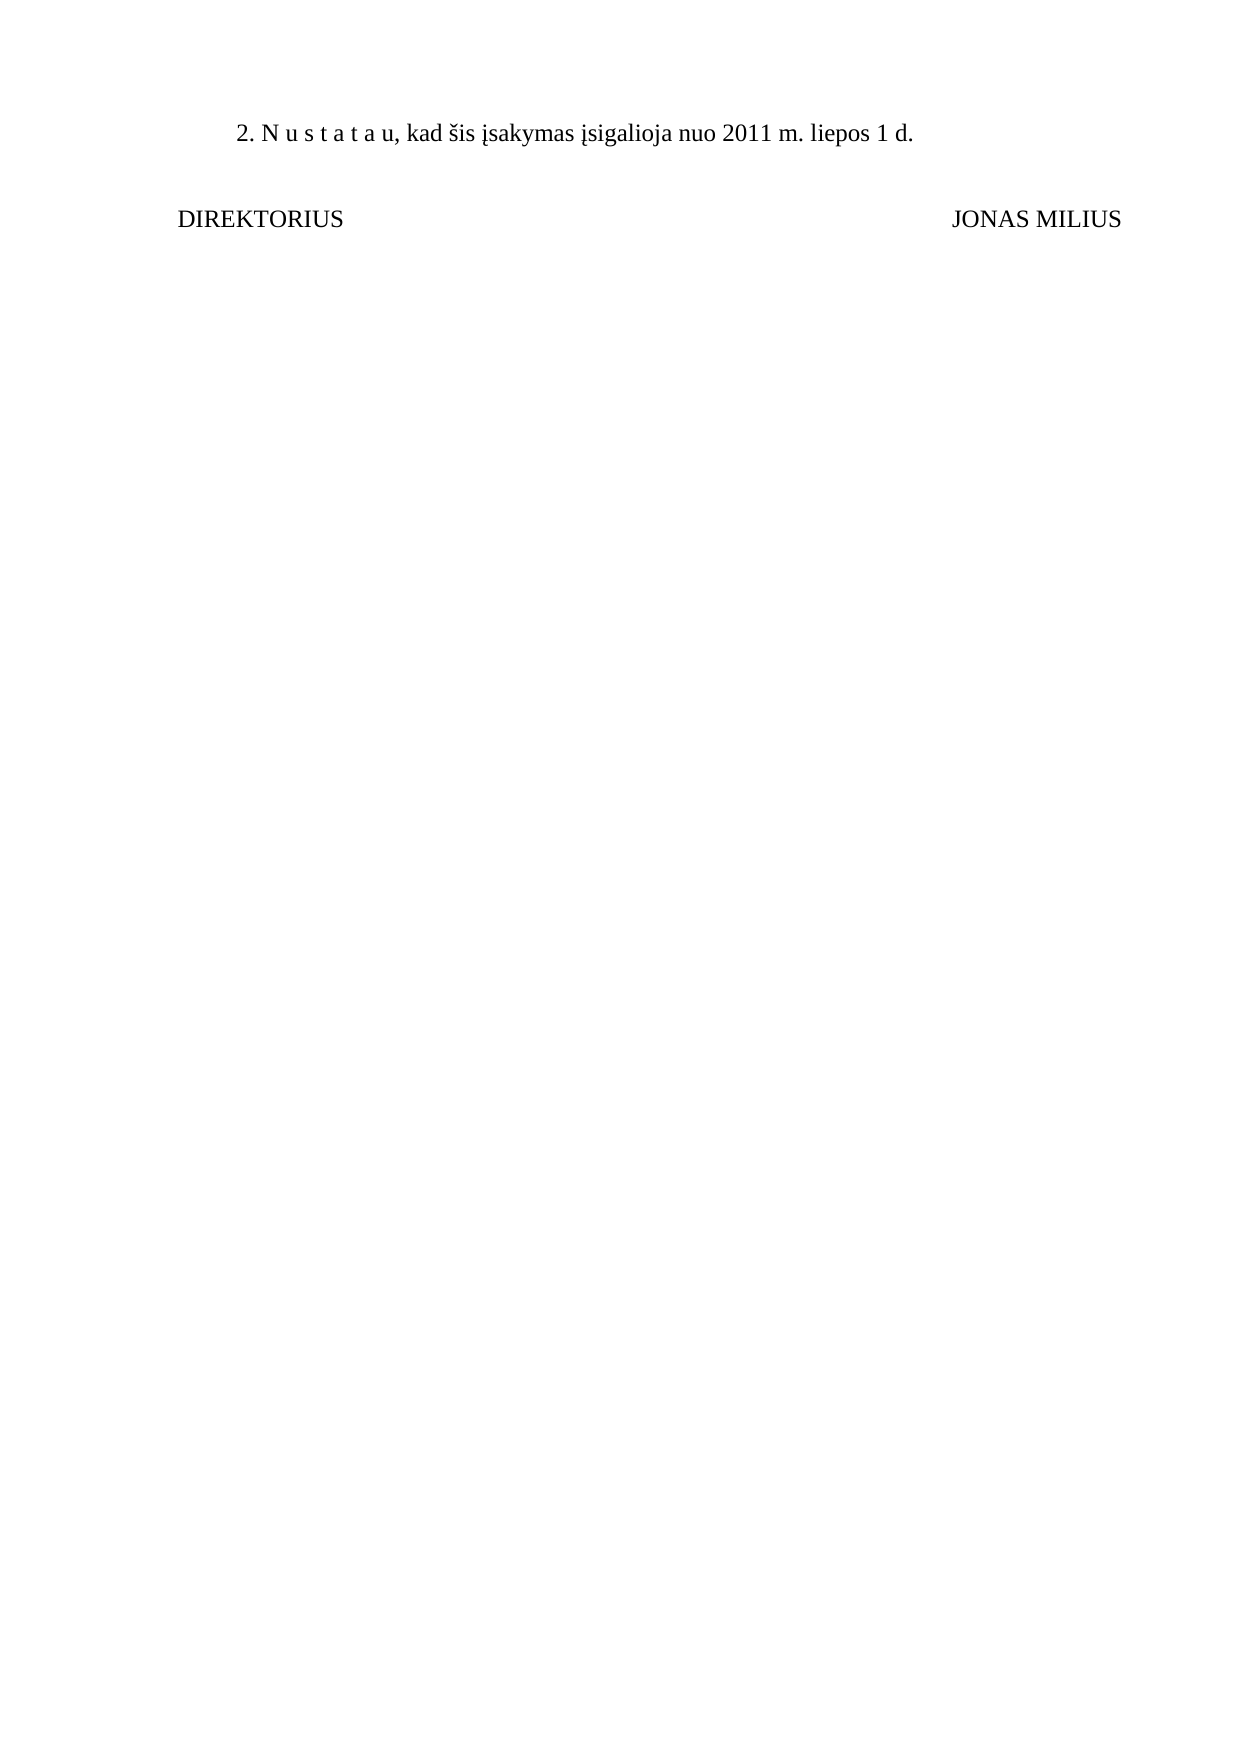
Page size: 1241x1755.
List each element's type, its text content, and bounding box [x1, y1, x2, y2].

text 2. Nustatau, kad šis įsakymas įsigalioja nuo 2011 m. liepos 1 d. [177, 118, 1122, 147]
text Direktorius Jonas Milius [177, 204, 1122, 233]
